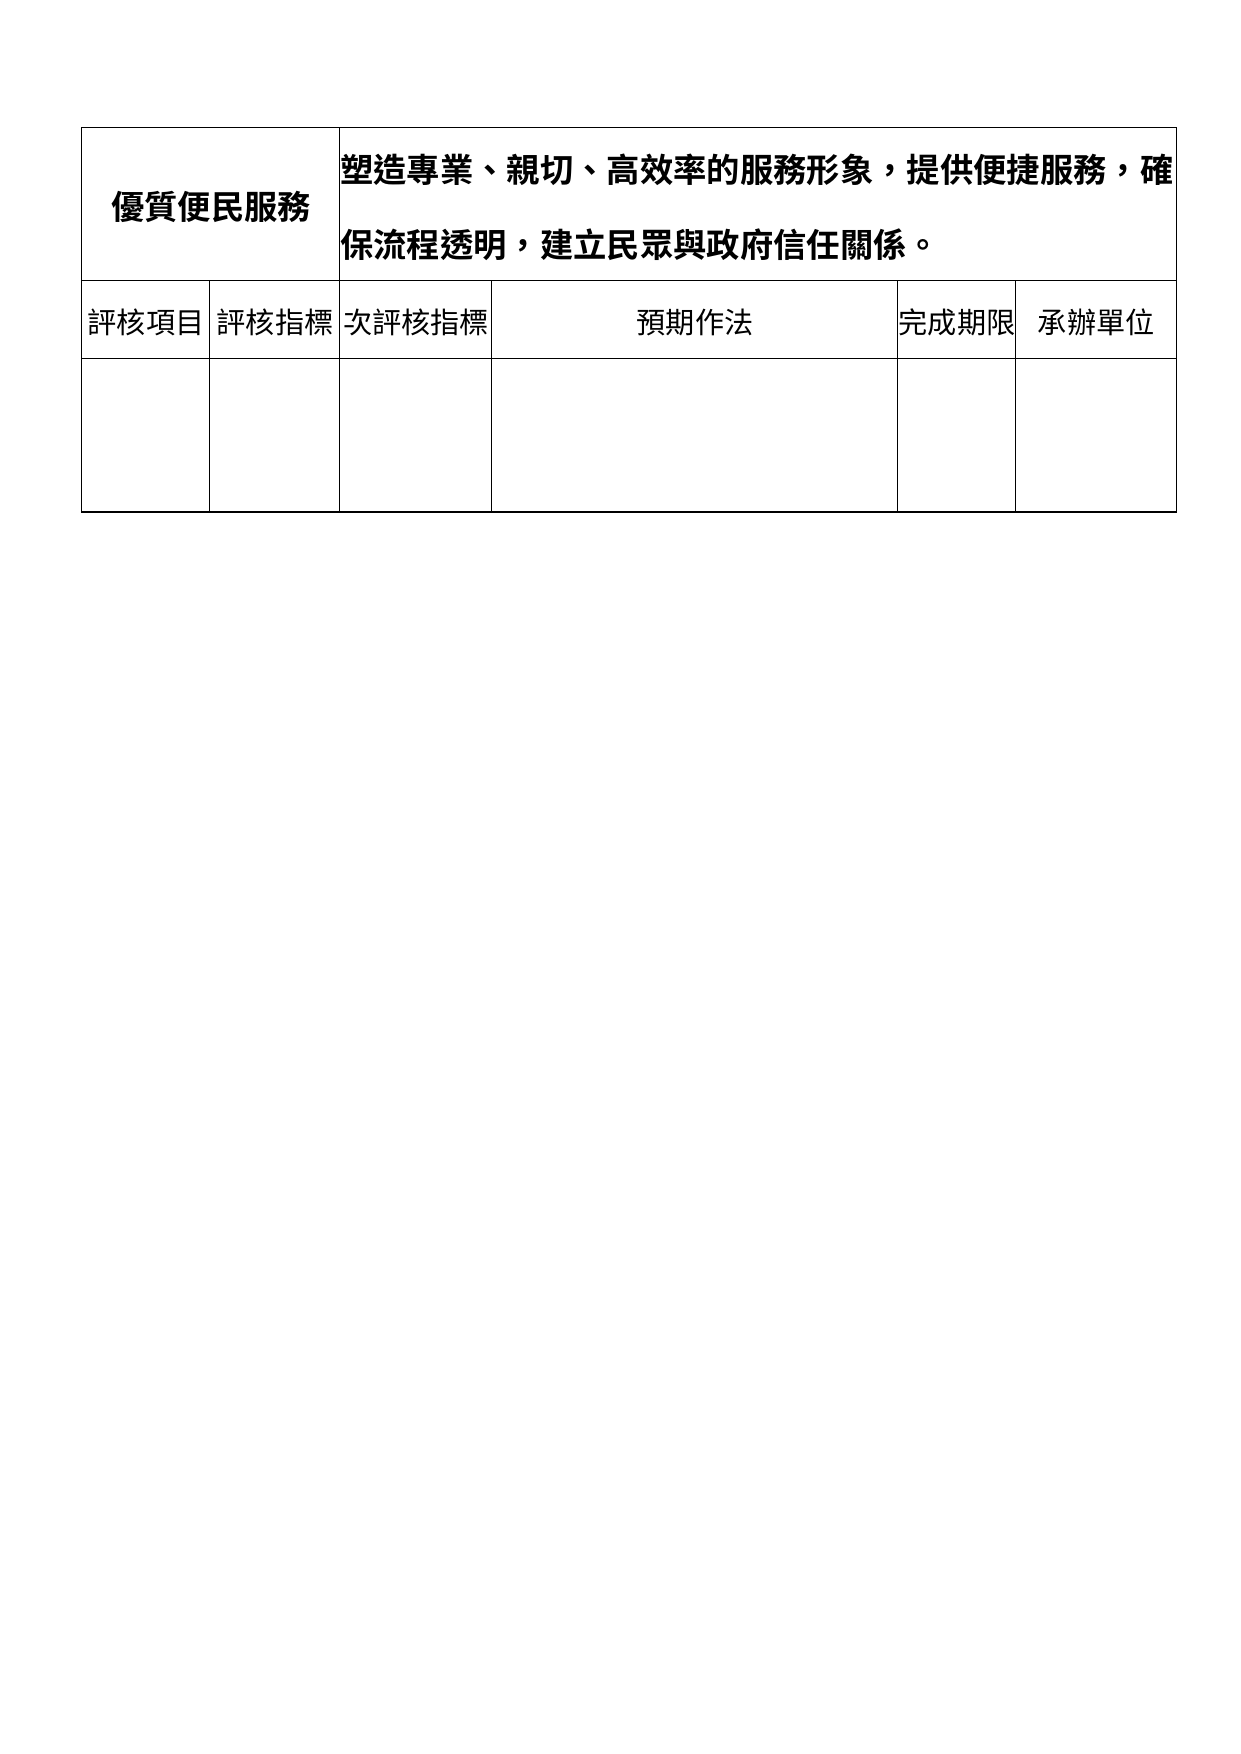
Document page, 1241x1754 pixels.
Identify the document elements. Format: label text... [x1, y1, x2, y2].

table_cell [210, 359, 339, 511]
table_cell [82, 359, 209, 511]
table_cell 承辦單位 [1016, 281, 1176, 358]
table_cell 評核指標 [210, 281, 339, 358]
table_cell 經常辦理 經常辦理 經常辦理 經常辦理 經常辦理 經常辦理 經常辦理 經常辦理 經常辦理 經常辦理 經常辦理 經常辦理 經常辦理 經常辦理 經常辦理 經常辦理 經常辦理 經常辦理 經常辦理 經常辦理 經常辦理 經常辦理 經常辦理 經常辦理 經常辦理 經常辦理 經常辦理 經常辦理 經常辦理 經常辦理 經常辦理 經常辦理 經常辦理 經常辦理 經常辦理 [898, 359, 1015, 511]
table_cell 預期作法 [492, 281, 897, 358]
table_header 優質便民服務 [82, 128, 339, 280]
table_cell 宜蘭市戶政事務所 宜蘭市戶政事務所 宜蘭市戶政事務所 宜蘭市戶政事務所 宜蘭市戶政事務所 宜蘭市戶政事務所 宜蘭市戶政事務所 宜蘭市戶政事務所 宜蘭市戶政事務所 宜蘭市戶政事務所 宜蘭市戶政事務所 宜蘭市戶政事務所 宜蘭市戶政事務所 宜蘭市戶政事務所 宜蘭市戶政事務所 宜蘭市戶政事務所 宜蘭市戶政事務所 宜蘭市戶政事務所 宜蘭市戶政事務所 宜蘭市戶政事務所 宜蘭市戶政事務所 宜蘭市戶政事務所 宜蘭市戶政事務所 宜蘭市戶政事務所 宜蘭市戶政事務所 宜蘭市戶政事務所 宜蘭市戶政事務所 宜蘭市戶政事務所 宜蘭市戶政事務所 宜蘭市戶政事務所 宜蘭市戶政事務所 宜蘭市戶政事務所 宜蘭市戶政事務所 宜蘭市戶政事務所 [1016, 359, 1176, 511]
table_cell 次評核指標 [340, 281, 491, 358]
table_cell [492, 359, 897, 511]
table_cell 評核項目 [82, 281, 209, 358]
table_cell [340, 359, 491, 511]
table_header 塑造專業、親切、高效率的服務形象，提供便捷服務，確保流程透明，建立民眾與政府信任關係。 [340, 128, 1176, 280]
table_cell 完成期限 [898, 281, 1015, 358]
